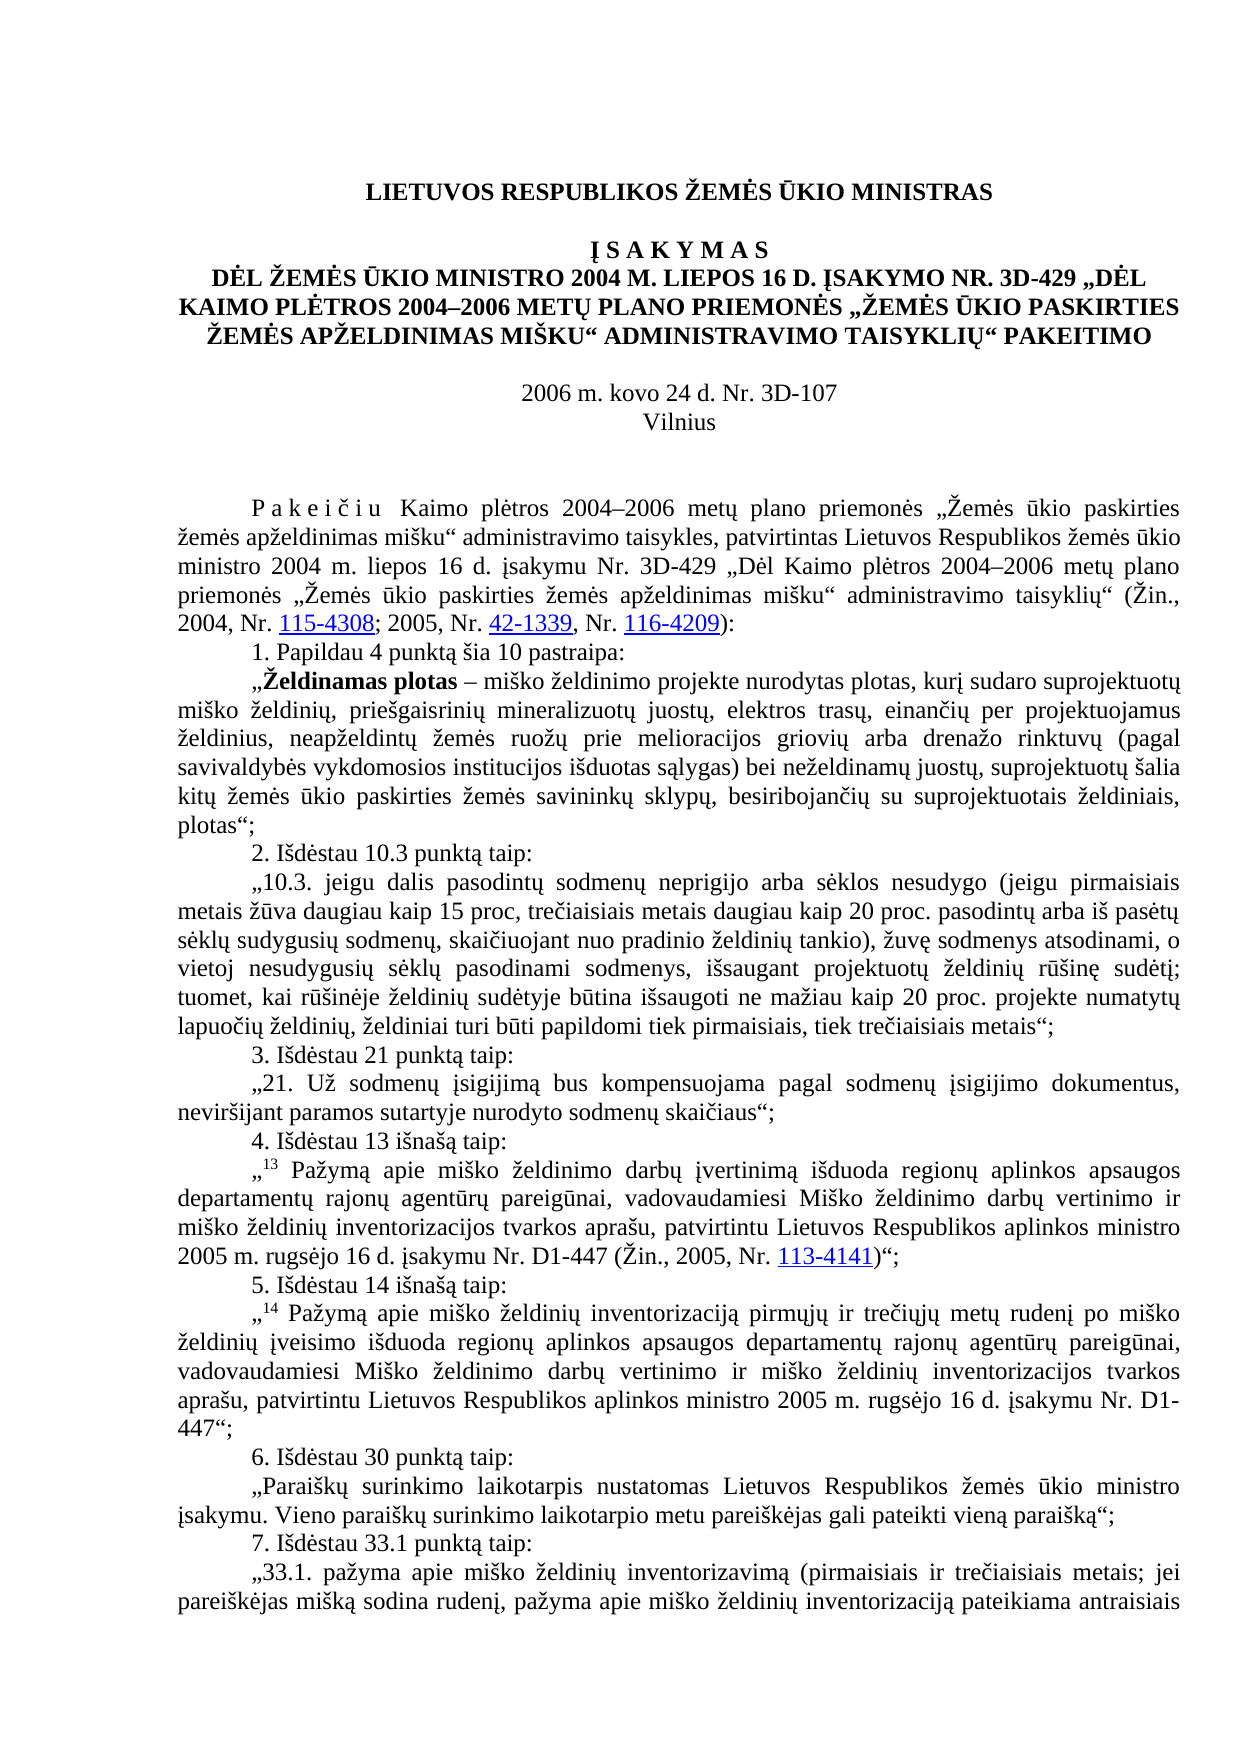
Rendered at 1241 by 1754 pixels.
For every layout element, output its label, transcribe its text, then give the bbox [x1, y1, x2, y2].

text 2006 m. kovo 24 d. Nr. 3D-107 [177, 378, 1181, 407]
text „13 Pažymą apie miško želdinimo darbų įvertinimą išduoda regionų aplinkos apsaugos departamentų rajonų agentūrų pareigūnai, vadovaudamiesi Miško želdinimo darbų vertinimo ir miško želdinių inventorizacijos tvarkos aprašu, patvirtintu Lietuvos Respublikos aplinkos ministro 2005 m. rugsėjo 16 d. įsakymu Nr. D1-447 (Žin., 2005, Nr. 113-4141)“; [177, 1155, 1181, 1270]
text 1. Papildau 4 punktą šia 10 pastraipa: [177, 637, 1181, 666]
text „Želdinamas plotas – miško želdinimo projekte nurodytas plotas, kurį sudaro suprojektuotų miško želdinių, priešgaisrinių mineralizuotų juostų, elektros trasų, einančių per projektuojamus želdinius, neapželdintų žemės ruožų prie melioracijos griovių arba drenažo rinktuvų (pagal savivaldybės vykdomosios institucijos išduotas sąlygas) bei neželdinamų juostų, suprojektuotų šalia kitų žemės ūkio paskirties žemės savininkų sklypų, besiribojančių su suprojektuotais želdiniais, plotas“; [177, 666, 1181, 838]
text „10.3. jeigu dalis pasodintų sodmenų neprigijo arba sėklos nesudygo (jeigu pirmaisiais metais žūva daugiau kaip 15 proc, trečiaisiais metais daugiau kaip 20 proc. pasodintų arba iš pasėtų sėklų sudygusių sodmenų, skaičiuojant nuo pradinio želdinių tankio), žuvę sodmenys atsodinami, o vietoj nesudygusių sėklų pasodinami sodmenys, išsaugant projektuotų želdinių rūšinę sudėtį; tuomet, kai rūšinėje želdinių sudėtyje būtina išsaugoti ne mažiau kaip 20 proc. projekte numatytų lapuočių želdinių, želdiniai turi būti papildomi tiek pirmaisiais, tiek trečiaisiais metais“; [177, 867, 1181, 1040]
text „21. Už sodmenų įsigijimą bus kompensuojama pagal sodmenų įsigijimo dokumentus, neviršijant paramos sutartyje nurodyto sodmenų skaičiaus“; [177, 1068, 1181, 1126]
text „14 Pažymą apie miško želdinių inventorizaciją pirmųjų ir trečiųjų metų rudenį po miško želdinių įveisimo išduoda regionų aplinkos apsaugos departamentų rajonų agentūrų pareigūnai, vadovaudamiesi Miško želdinimo darbų vertinimo ir miško želdinių inventorizacijos tvarkos aprašu, patvirtintu Lietuvos Respublikos aplinkos ministro 2005 m. rugsėjo 16 d. įsakymu Nr. D1-447“; [177, 1298, 1181, 1442]
text 4. Išdėstau 13 išnašą taip: [177, 1126, 1181, 1155]
text „33.1. pažyma apie miško želdinių inventorizavimą (pirmaisiais ir trečiaisiais metais; jei pareiškėjas mišką sodina rudenį, pažyma apie miško želdinių inventorizaciją pateikiama antraisiais [177, 1557, 1181, 1615]
text 2. Išdėstau 10.3 punktą taip: [177, 838, 1181, 867]
text „Paraiškų surinkimo laikotarpis nustatomas Lietuvos Respublikos žemės ūkio ministro įsakymu. Vieno paraiškų surinkimo laikotarpio metu pareiškėjas gali pateikti vieną paraišką“; [177, 1471, 1181, 1528]
text 5. Išdėstau 14 išnašą taip: [177, 1270, 1181, 1298]
text Pakeičiu Kaimo plėtros 2004–2006 metų plano priemonės „Žemės ūkio paskirties žemės apželdinimas mišku“ administravimo taisykles, patvirtintas Lietuvos Respublikos žemės ūkio ministro 2004 m. liepos 16 d. įsakymu Nr. 3D-429 „Dėl Kaimo plėtros 2004–2006 metų plano priemonės „Žemės ūkio paskirties žemės apželdinimas mišku“ administravimo taisyklių“ (Žin., 2004, Nr. 115-4308; 2005, Nr. 42-1339, Nr. 116-4209): [177, 493, 1181, 637]
text 3. Išdėstau 21 punktą taip: [177, 1040, 1181, 1068]
text 6. Išdėstau 30 punktą taip: [177, 1442, 1181, 1471]
text 7. Išdėstau 33.1 punktą taip: [177, 1528, 1181, 1557]
text DĖL ŽEMĖS ŪKIO MINISTRO 2004 M. LIEPOS 16 D. ĮSAKYMO NR. 3D-429 „DĖL KAIMO PLĖTROS 2004–2006 METŲ PLANO PRIEMONĖS „ŽEMĖS ŪKIO PASKIRTIES ŽEMĖS APŽELDINIMAS MIŠKU“ ADMINISTRAVIMO TAISYKLIŲ“ PAKEITIMO [177, 263, 1181, 350]
text Vilnius [177, 407, 1181, 436]
text LIETUVOS RESPUBLIKOS ŽEMĖS ŪKIO MINISTRAS [177, 177, 1181, 206]
text Į S A K Y M A S [177, 235, 1181, 263]
